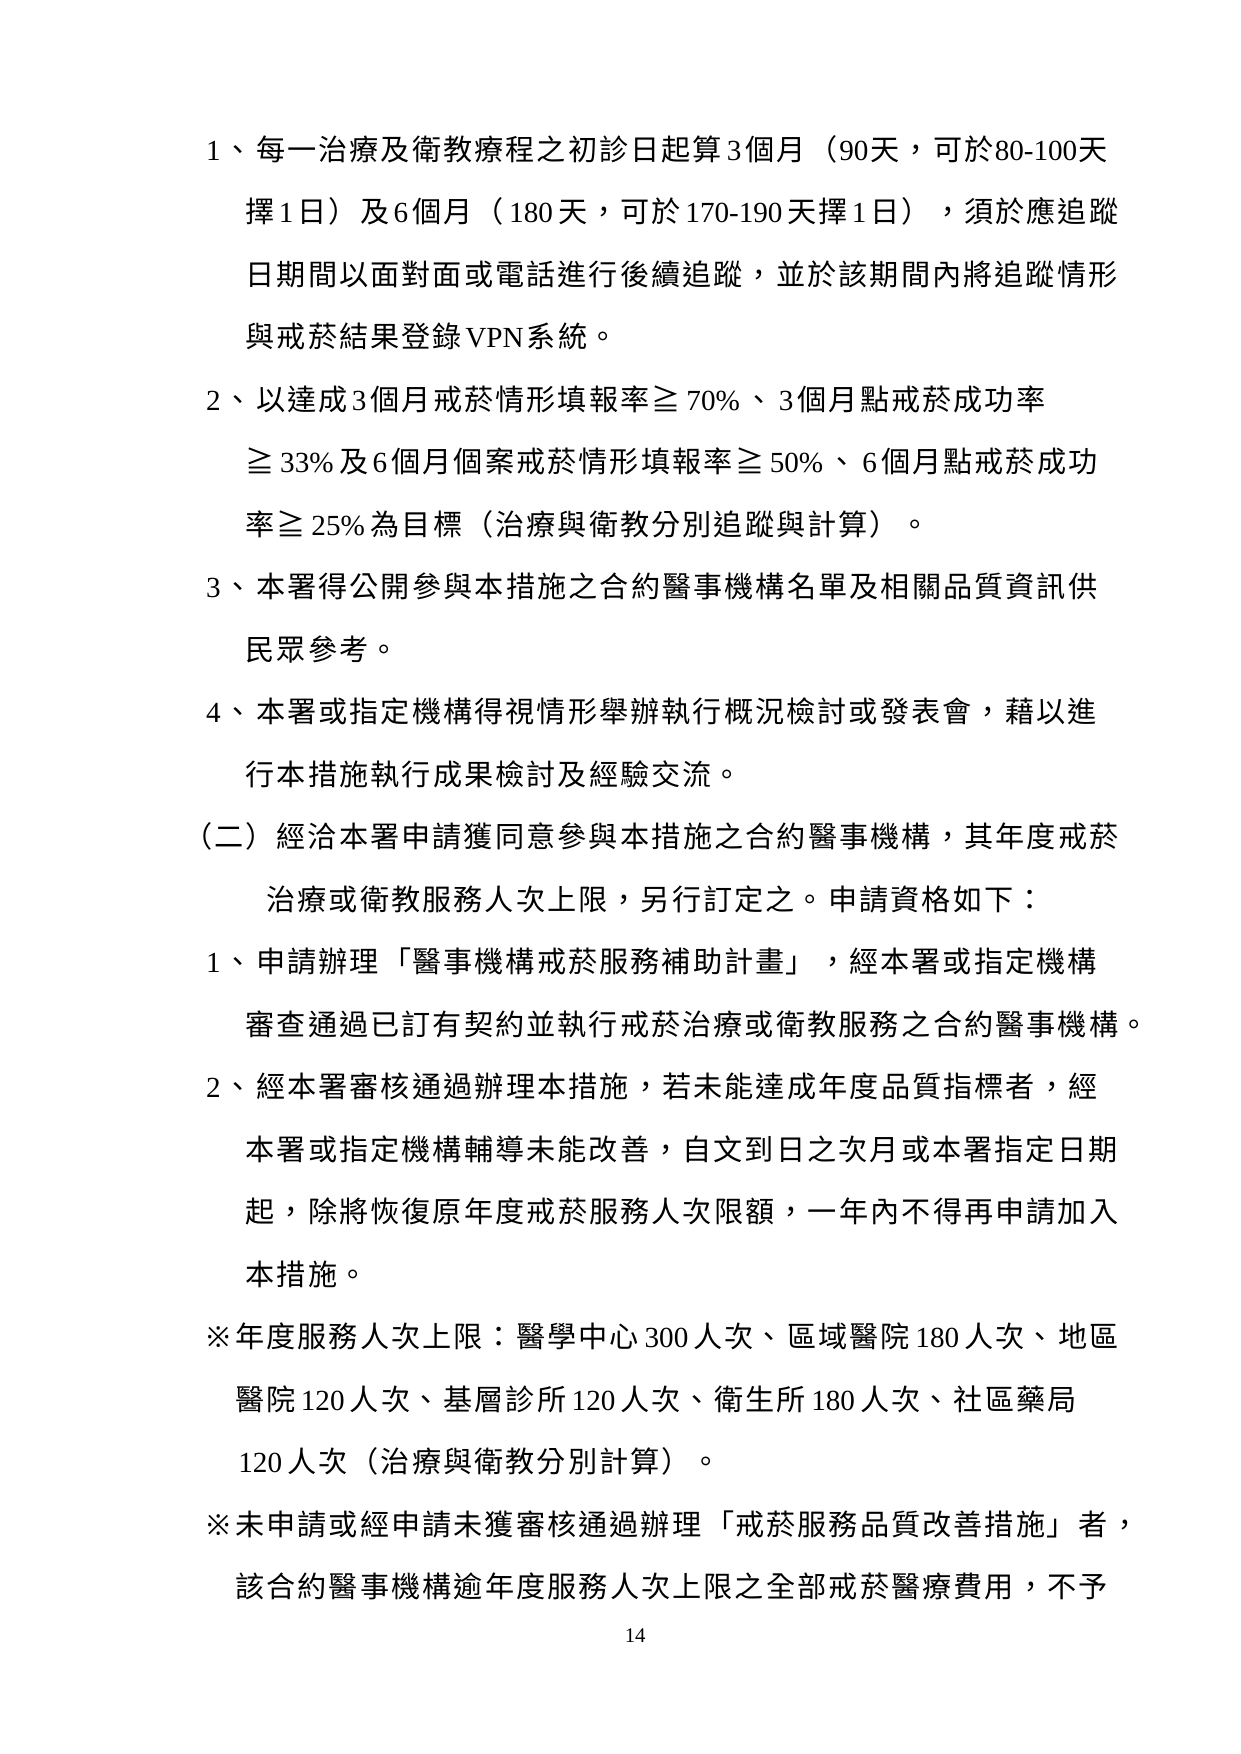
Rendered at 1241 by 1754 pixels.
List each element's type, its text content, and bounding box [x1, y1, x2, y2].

text 1、申請辦理「醫事機構戒菸服務補助計畫」，經本署或指定機構審查通過已訂有契約並執行戒菸治療或衛教服務之合約醫事機構。 [201, 918, 1119, 1043]
text （二）經洽本署申請獲同意參與本措施之合約醫事機構，其年度戒菸治療或衛教服務人次上限，另行訂定之。申請資格如下： [176, 793, 1119, 918]
text 1、每一治療及衛教療程之初診日起算3個月（90天，可於80-100天擇1日）及6個月（180天，可於170-190天擇1日），須於應追蹤日期間以面對面或電話進行後續追蹤，並於該期間內將追蹤情形與戒菸結果登錄VPN系統。 [201, 106, 1119, 356]
text 3、本署得公開參與本措施之合約醫事機構名單及相關品質資訊供民眾參考。 [201, 543, 1119, 668]
text 4、本署或指定機構得視情形舉辦執行概況檢討或發表會，藉以進行本措施執行成果檢討及經驗交流。 [201, 668, 1119, 793]
text 2、經本署審核通過辦理本措施，若未能達成年度品質指標者，經本署或指定機構輔導未能改善，自文到日之次月或本署指定日期起，除將恢復原年度戒菸服務人次限額，一年內不得再申請加入本措施。 [201, 1043, 1119, 1293]
text ※未申請或經申請未獲審核通過辦理「戒菸服務品質改善措施」者，該合約醫事機構逾年度服務人次上限之全部戒菸醫療費用，不予給付。 [201, 1481, 1119, 1606]
text 2、以達成3個月戒菸情形填報率≧70%、3個月點戒菸成功率≧33%及6個月個案戒菸情形填報率≧50%、6個月點戒菸成功率≧25%為目標（治療與衛教分別追蹤與計算）。 [201, 356, 1119, 543]
text ※年度服務人次上限：醫學中心300人次、區域醫院180人次、地區醫院120人次、基層診所120人次、衛生所180人次、社區藥局120人次（治療與衛教分別計算）。 [201, 1293, 1119, 1481]
